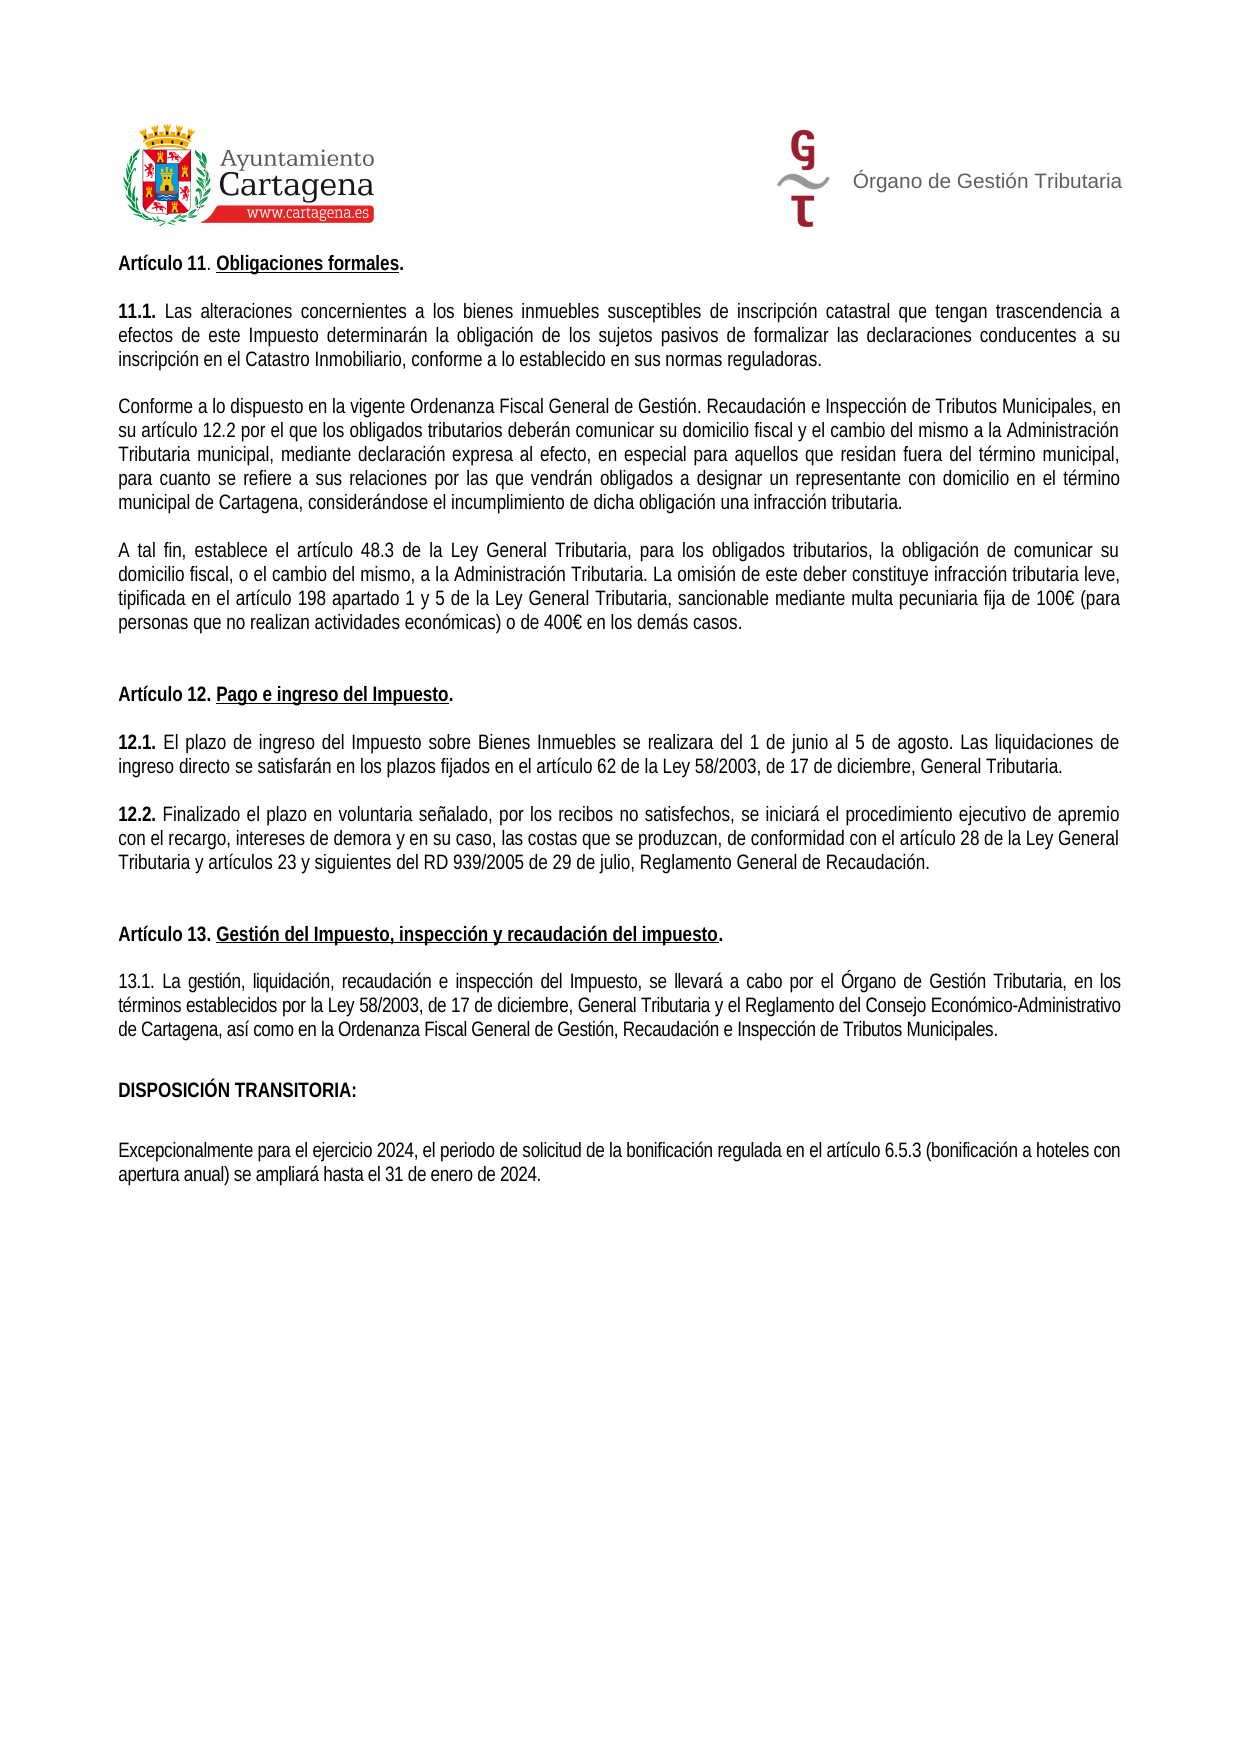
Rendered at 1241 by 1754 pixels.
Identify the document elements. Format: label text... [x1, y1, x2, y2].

text Artículo 11. Obligaciones formales. [118, 251, 1122, 274]
text A tal fin, establece el artículo 48.3 de la Ley General Tributaria, para los obligados tributarios, la obligación de comunicar su domicilio fiscal, o el cambio del mismo, a la Administración Tributaria. La omisión de este deber constituye infracción tributaria leve, tipificada en el artículo 198 apartado 1 y 5 de la Ley General Tributaria, sancionable mediante multa pecuniaria fija de 100€ (para personas que no realizan actividades económicas) o de 400€ en los demás casos. [118, 538, 1122, 634]
text Artículo 12. Pago e ingreso del Impuesto. [118, 682, 1122, 706]
text DISPOSICIÓN TRANSITORIA: [118, 1078, 1093, 1102]
text Excepcionalmente para el ejercicio 2024, el periodo de solicitud de la bonificación regulada en el artículo 6.5.3 (bonificación a hoteles con apertura anual) se ampliará hasta el 31 de enero de 2024. [118, 1138, 1122, 1186]
text Artículo 13. Gestión del Impuesto, inspección y recaudación del impuesto. [118, 921, 1122, 945]
text 12.2. Finalizado el plazo en voluntaria señalado, por los recibos no satisfechos, se iniciará el procedimiento ejecutivo de apremio con el recargo, intereses de demora y en su caso, las costas que se produzcan, de conformidad con el artículo 28 de la Ley General Tributaria y artículos 23 y siguientes del RD 939/2005 de 29 de julio, Reglamento General de Recaudación. [118, 802, 1122, 873]
picture [117, 119, 379, 236]
text 13.1. La gestión, liquidación, recaudación e inspección del Impuesto, se llevará a cabo por el Órgano de Gestión Tributaria, en los términos establecidos por la Ley 58/2003, de 17 de diciembre, General Tributaria y el Reglamento del Consejo Económico-Administrativo de Cartagena, así como en la Ordenanza Fiscal General de Gestión, Recaudación e Inspección de Tributos Municipales. [118, 969, 1122, 1041]
text Conforme a lo dispuesto en la vigente Ordenanza Fiscal General de Gestión. Recaudación e Inspección de Tributos Municipales, en su artículo 12.2 por el que los obligados tributarios deberán comunicar su domicilio fiscal y el cambio del mismo a la Administración Tributaria municipal, mediante declaración expresa al efecto, en especial para aquellos que residan fuera del término municipal, para cuanto se refiere a sus relaciones por las que vendrán obligados a designar un representante con domicilio en el término municipal de Cartagena, considerándose el incumplimiento de dicha obligación una infracción tributaria. [118, 394, 1122, 514]
text 11.1. Las alteraciones concernientes a los bienes inmuebles susceptibles de inscripción catastral que tengan trascendencia a efectos de este Impuesto determinarán la obligación de los sujetos pasivos de formalizar las declaraciones conducentes a su inscripción en el Catastro Inmobiliario, conforme a lo establecido en sus normas reguladoras. [118, 298, 1122, 370]
text 12.1. El plazo de ingreso del Impuesto sobre Bienes Inmuebles se realizara del 1 de junio al 5 de agosto. Las liquidaciones de ingreso directo se satisfarán en los plazos fijados en el artículo 62 de la Ley 58/2003, de 17 de diciembre, General Tributaria. [118, 730, 1122, 778]
